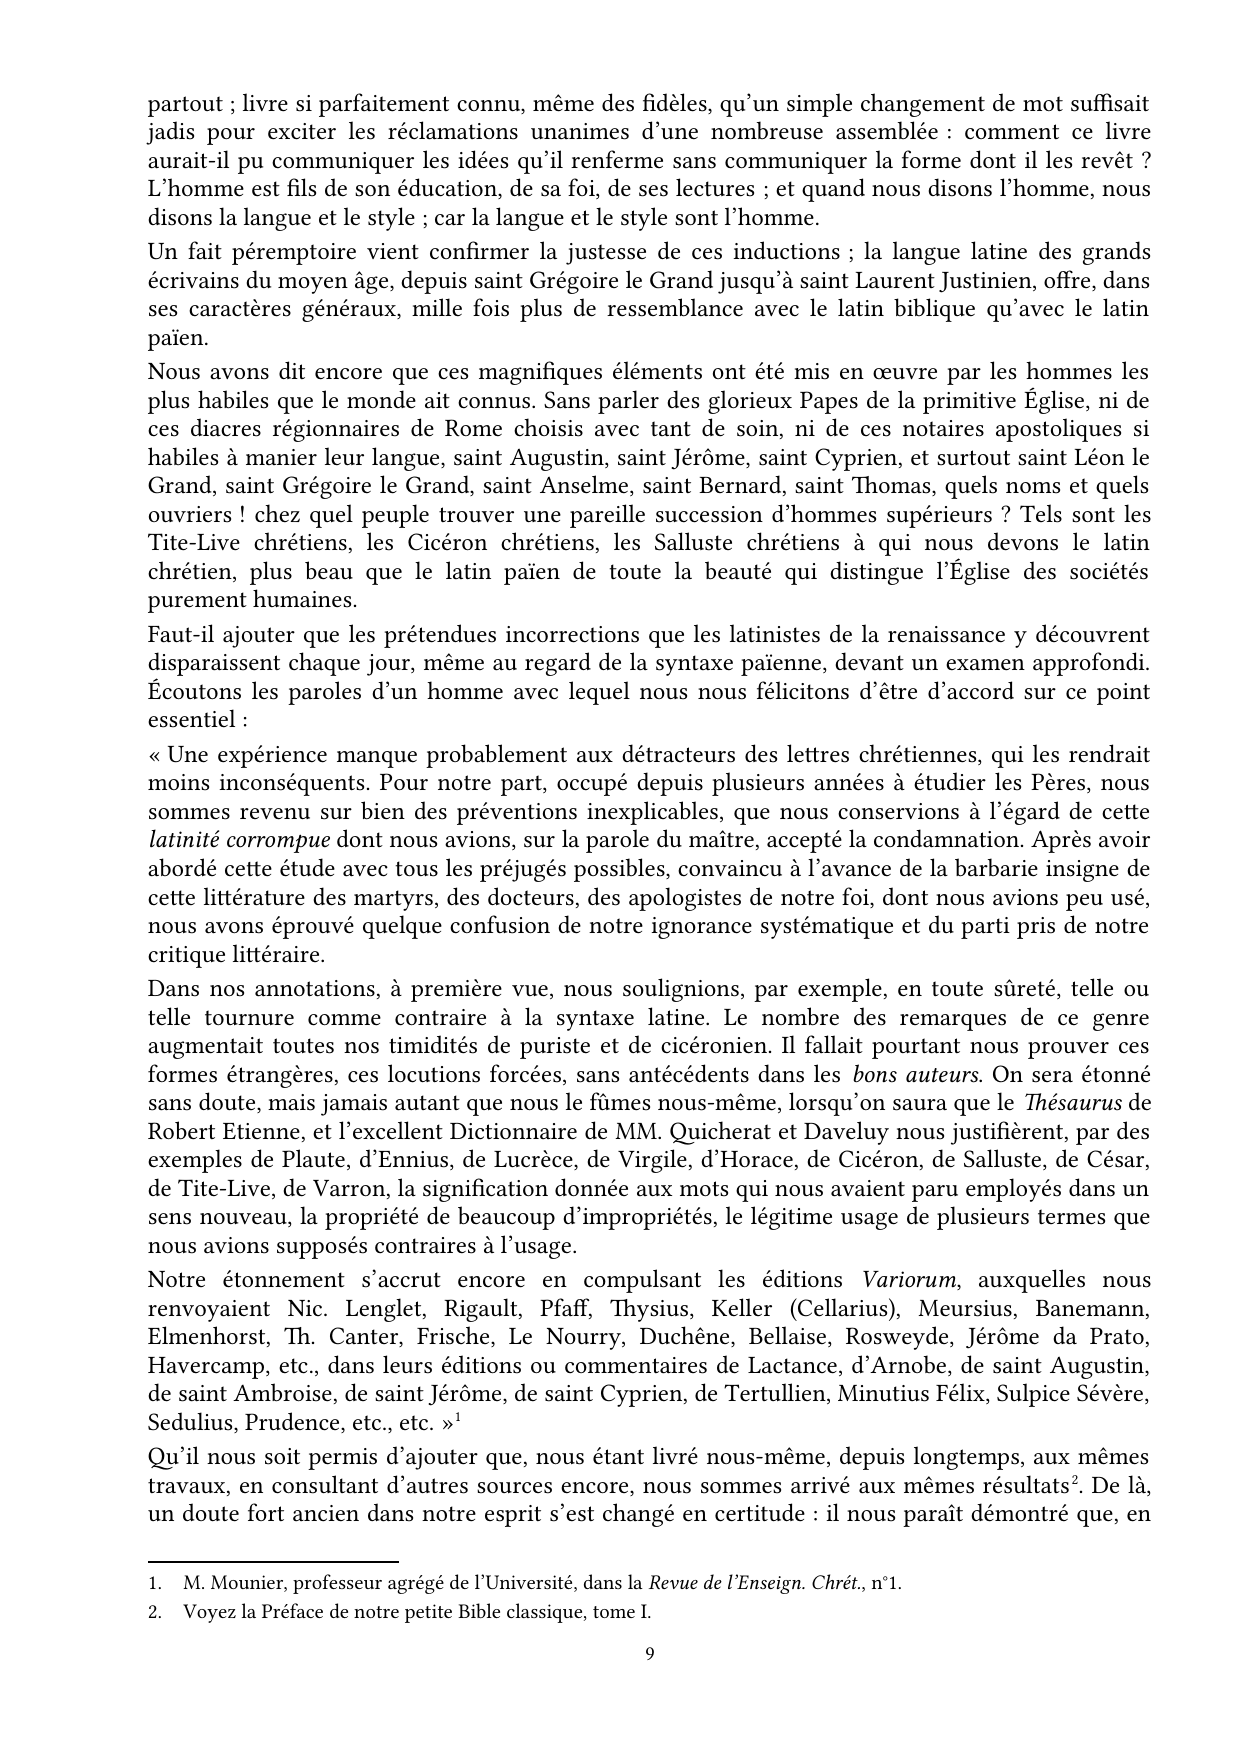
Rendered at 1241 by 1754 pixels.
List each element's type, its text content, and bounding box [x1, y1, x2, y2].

text Notre étonnement s’accrut encore en compulsant les éditions Variorum, auxquelles nous renvoyaient Nic. Lenglet, Rigault, Pfaff, Thysius, Keller (Cellarius), Meursius, Banemann, Elmenhorst, Th. Canter, Frische, Le Nourry, Duchêne, Bellaise, Rosweyde, Jérôme da Prato, Havercamp, etc., dans leurs éditions ou commentaires de Lactance, d’Arnobe, de saint Augustin, de saint Ambroise, de saint Jérôme, de saint Cyprien, de Tertullien, Minutius Félix, Sulpice Sévère, Sedulius, Prudence, etc., etc. » [148, 1265, 1152, 1436]
text partout ; livre si parfaitement connu, même des fidèles, qu’un simple changement de mot suffisait jadis pour exciter les réclamations unanimes d’une nombreuse assemblée : comment ce livre aurait-il pu communiquer les idées qu’il renferme sans communiquer la forme dont il les revêt ? L’homme est fils de son éducation, de sa foi, de ses lectures ; et quand nous disons l’homme, nous disons la langue et le style ; car la langue et le style sont l’homme. [148, 88, 1152, 231]
text Qu’il nous soit permis d’ajouter que, nous étant livré nous-même, depuis longtemps, aux mêmes travaux, en consultant d’autres sources encore, nous sommes arrivé aux mêmes résultats. De là, un doute fort ancien dans notre esprit s’est changé en certitude : il nous paraît démontré que, en [148, 1442, 1152, 1528]
text Voyez la Préface de notre petite Bible classique, tome I. [148, 1600, 1152, 1624]
text Dans nos annotations, à première vue, nous soulignions, par exemple, en toute sûreté, telle ou telle tournure comme contraire à la syntaxe latine. Le nombre des remarques de ce genre augmentait toutes nos timidités de puriste et de cicéronien. Il fallait pourtant nous prouver ces formes étrangères, ces locutions forcées, sans antécédents dans les bons auteurs. On sera étonné sans doute, mais jamais autant que nous le fûmes nous-même, lorsqu’on saura que le Thésaurus de Robert Etienne, et l’excellent Dictionnaire de MM. Quicherat et Daveluy nous justifièrent, par des exemples de Plaute, d’Ennius, de Lucrèce, de Virgile, d’Horace, de Cicéron, de Salluste, de César, de Tite-Live, de Varron, la signification donnée aux mots qui nous avaient paru employés dans un sens nouveau, la propriété de beaucoup d’impropriétés, le légitime usage de plusieurs termes que nous avions supposés contraires à l’usage. [148, 974, 1152, 1259]
text « Une expérience manque probablement aux détracteurs des lettres chrétiennes, qui les rendrait moins inconséquents. Pour notre part, occupé depuis plusieurs années à étudier les Pères, nous sommes revenu sur bien des préventions inexplicables, que nous conservions à l’égard de cette latinité corrompue dont nous avions, sur la parole du maître, accepté la condamnation. Après avoir abordé cette étude avec tous les préjugés possibles, convaincu à l’avance de la barbarie insigne de cette littérature des martyrs, des docteurs, des apologistes de notre foi, dont nous avions peu usé, nous avons éprouvé quelque confusion de notre ignorance systématique et du parti pris de notre critique littéraire. [148, 740, 1152, 968]
text Un fait péremptoire vient confirmer la justesse de ces inductions ; la langue latine des grands écrivains du moyen âge, depuis saint Grégoire le Grand jusqu’à saint Laurent Justinien, offre, dans ses caractères généraux, mille fois plus de ressemblance avec le latin biblique qu’avec le latin païen. [148, 237, 1152, 351]
text Nous avons dit encore que ces magnifiques éléments ont été mis en œuvre par les hommes les plus habiles que le monde ait connus. Sans parler des glorieux Papes de la primitive Église, ni de ces diacres régionnaires de Rome choisis avec tant de soin, ni de ces notaires apostoliques si habiles à manier leur langue, saint Augustin, saint Jérôme, saint Cyprien, et surtout saint Léon le Grand, saint Grégoire le Grand, saint Anselme, saint Bernard, saint Thomas, quels noms et quels ouvriers ! chez quel peuple trouver une pareille succession d’hommes supérieurs ? Tels sont les Tite-Live chrétiens, les Cicéron chrétiens, les Salluste chrétiens à qui nous devons le latin chrétien, plus beau que le latin païen de toute la beauté qui distingue l’Église des sociétés purement humaines. [148, 357, 1152, 614]
text M. Mounier, professeur agrégé de l’Université, dans la Revue de l’Enseign. Chrét., n°1. [148, 1571, 1152, 1594]
text Faut-il ajouter que les prétendues incorrections que les latinistes de la renaissance y découvrent disparaissent chaque jour, même au regard de la syntaxe païenne, devant un examen approfondi. Écoutons les paroles d’un homme avec lequel nous nous félicitons d’être d’accord sur ce point essentiel : [148, 620, 1152, 734]
